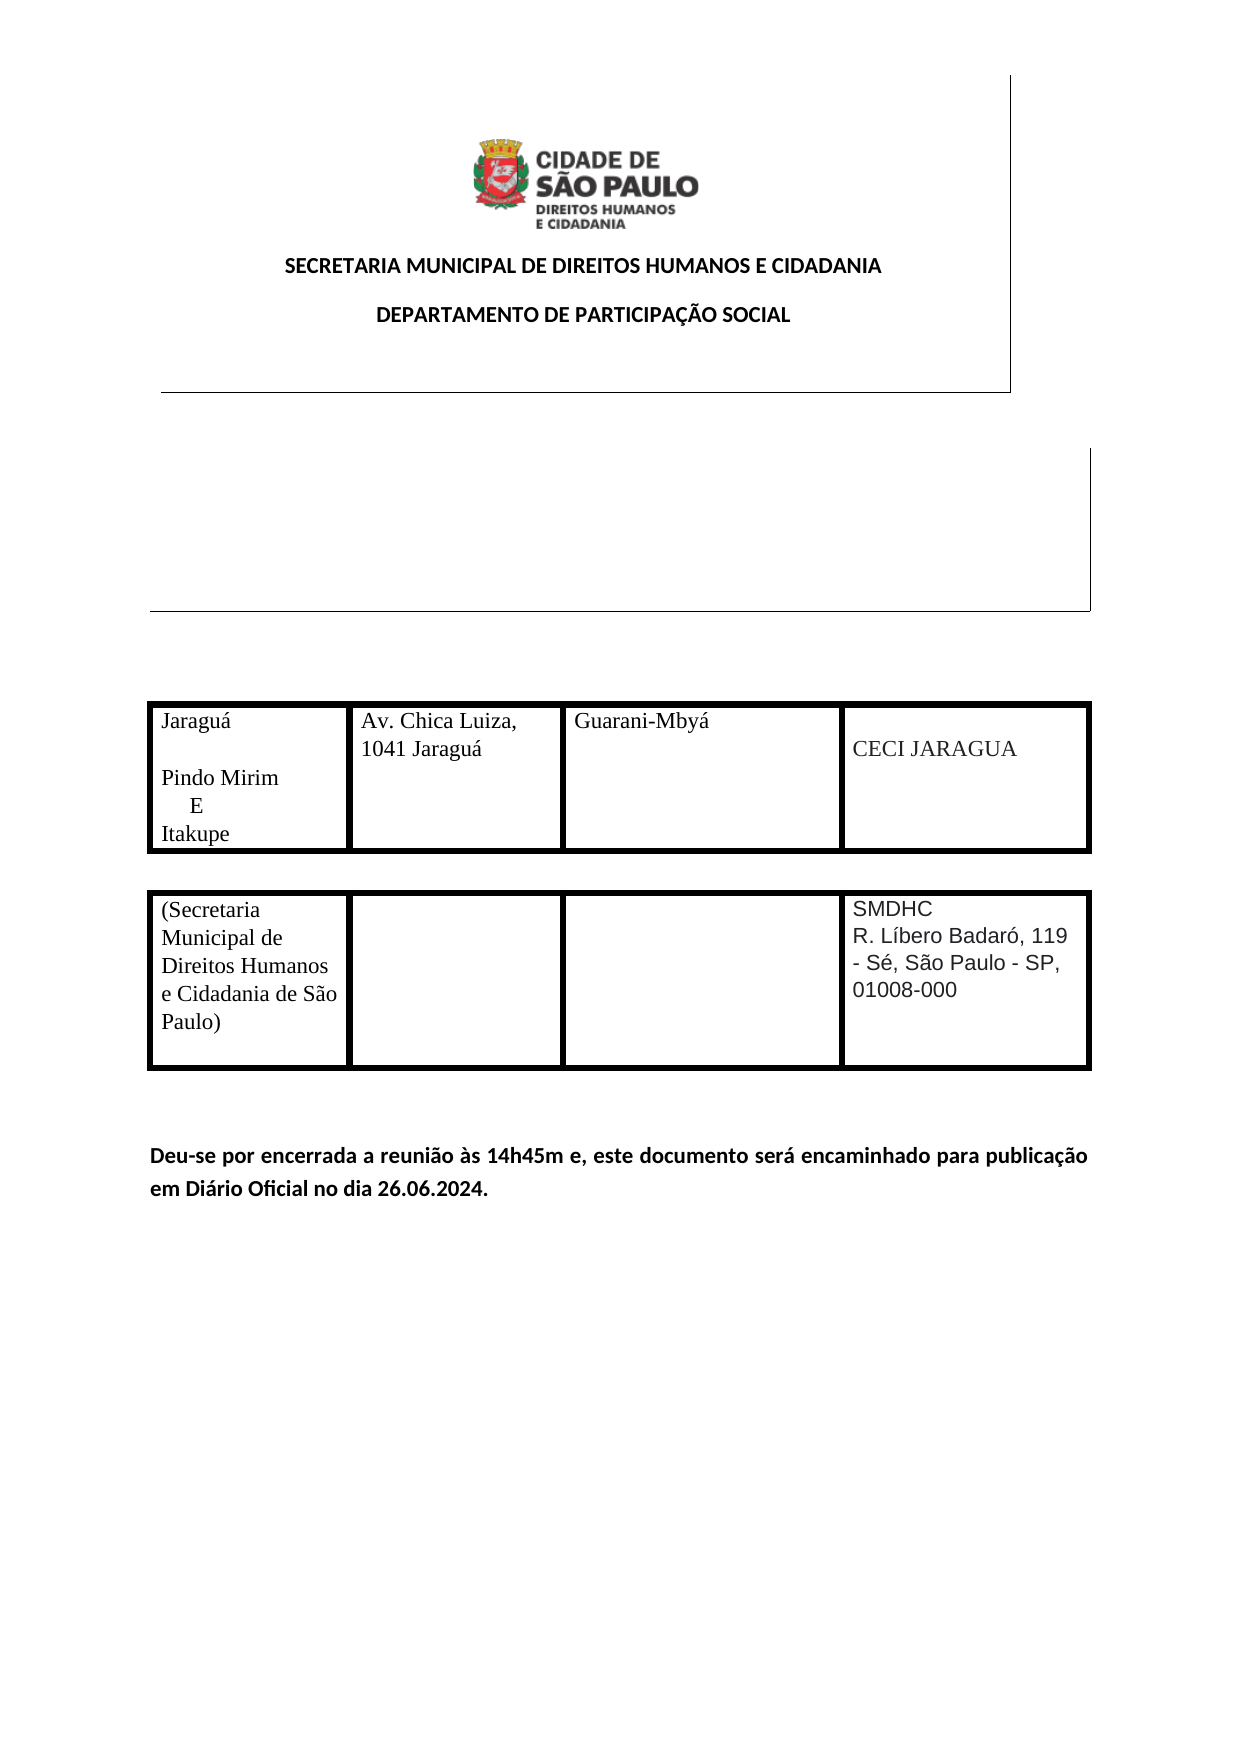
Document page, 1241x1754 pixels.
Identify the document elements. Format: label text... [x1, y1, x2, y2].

table_header (Secretaria Municipal de Direitos Humanos e Cidadania de São Paulo) [153, 896, 346, 1064]
text Deu-se por encerrada a reunião às 14h45m e, este documento será encaminhado para publicação em Diário Oficial no dia 26.06.2024. [150, 1141, 1090, 1202]
table_cell Guarani-Mbyá [566, 708, 839, 848]
table_cell Av. Chica Luiza, 1041 Jaraguá [353, 708, 560, 848]
table_cell CECI JARAGUA [845, 708, 1086, 848]
table_header [353, 896, 560, 1064]
table_header SMDHC R. Líbero Badaró, 119 - Sé, São Paulo - SP, 01008-000 [845, 896, 1086, 1064]
table_header [566, 896, 839, 1064]
table_cell Jaraguá Pindo Mirim E Itakupe [153, 708, 346, 848]
